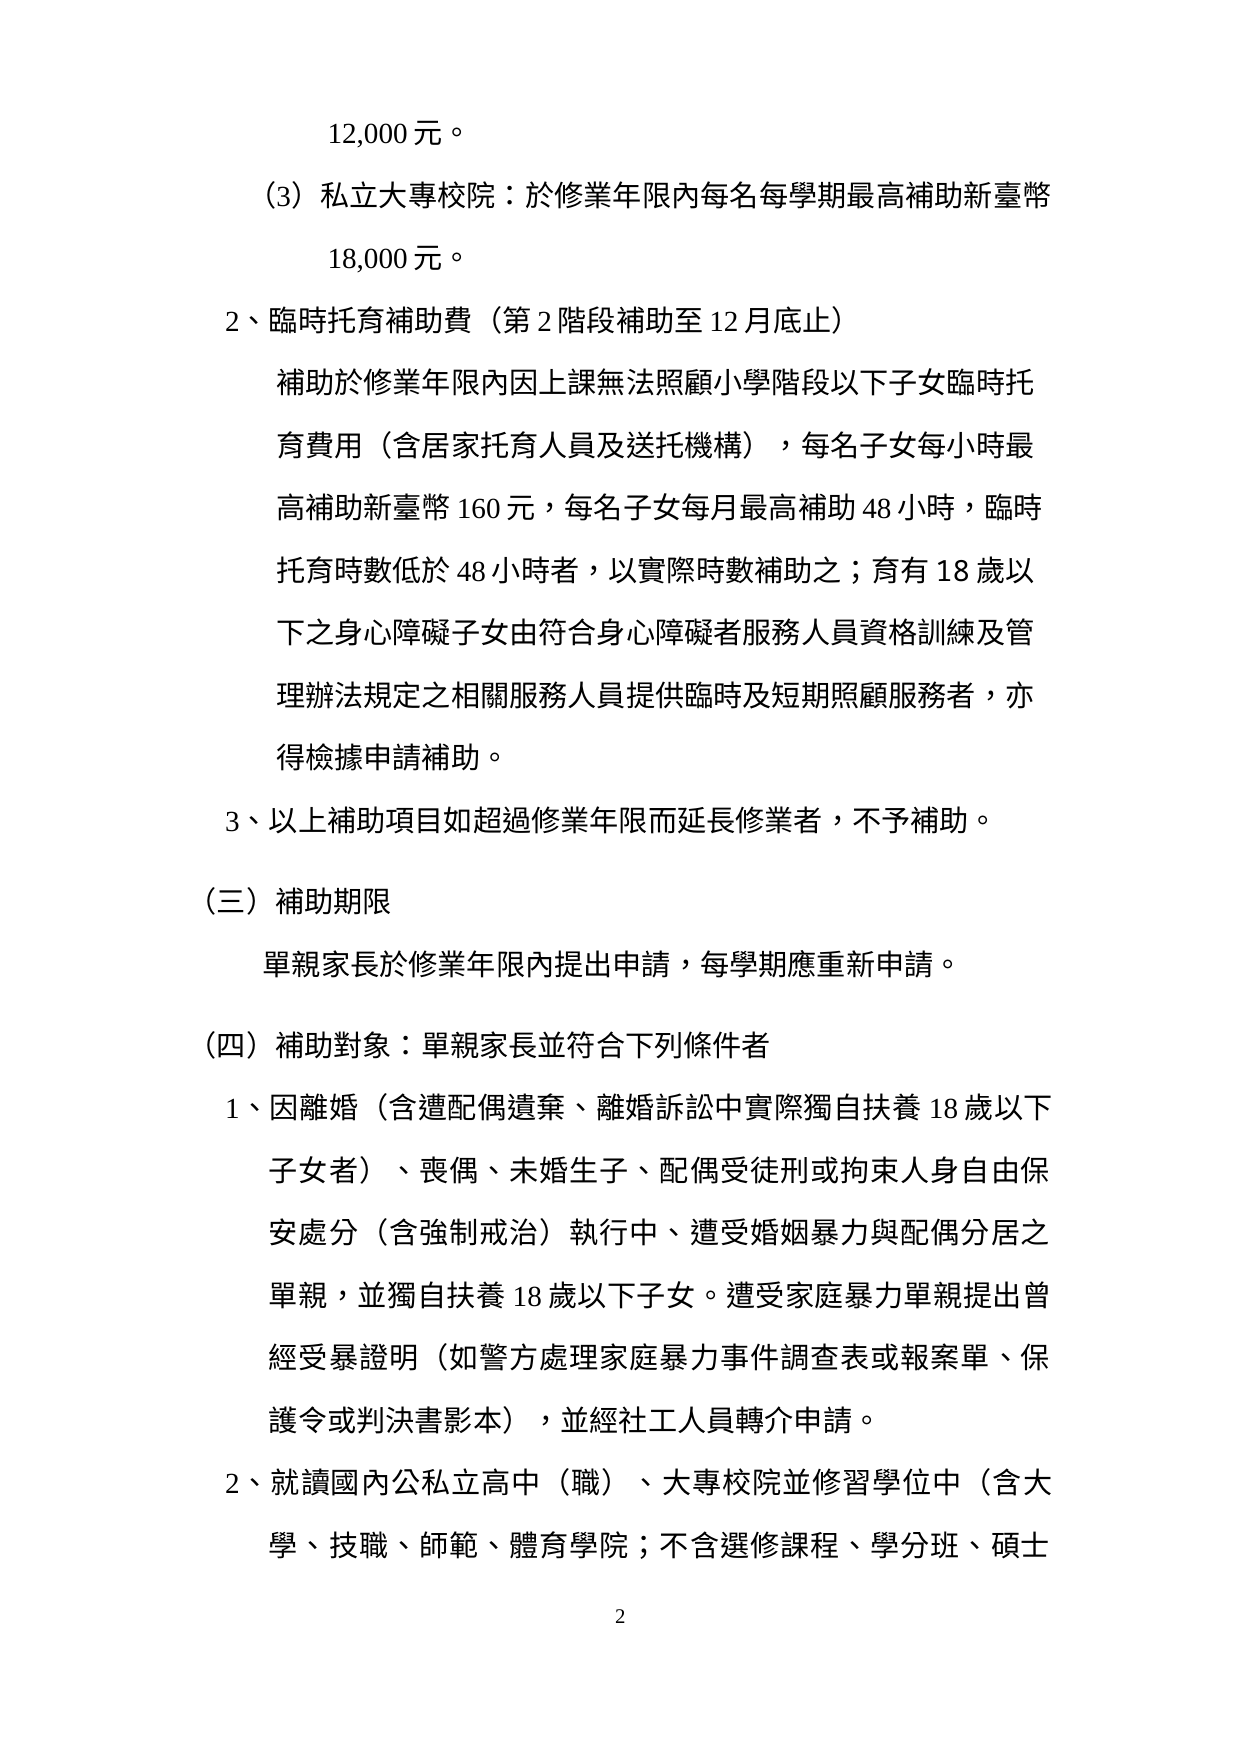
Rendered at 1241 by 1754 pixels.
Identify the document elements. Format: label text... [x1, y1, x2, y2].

text 2、臨時托育補助費（第2階段補助至12月底止） [225, 277, 1053, 339]
text 2、就讀國內公私立高中（職）、大專校院並修習學位中（含大學、技職、師範、體育學院；不含選修課程、學分班、碩士 [225, 1439, 1053, 1564]
text 1、因離婚（含遭配偶遺棄、離婚訴訟中實際獨自扶養18歲以下子女者）、喪偶、未婚生子、配偶受徒刑或拘束人身自由保安處分（含強制戒治）執行中、遭受婚姻暴力與配偶分居之單親，並獨自扶養18歲以下子女。遭受家庭暴力單親提出曾經受暴證明（如警方處理家庭暴力事件調查表或報案單、保護令或判決書影本），並經社工人員轉介申請。 [225, 1064, 1053, 1439]
text 單親家長於修業年限內提出申請，每學期應重新申請。 [262, 921, 1053, 983]
text （四）補助對象：單親家長並符合下列條件者 [187, 1002, 1053, 1064]
text （三）補助期限 [187, 858, 1053, 921]
text （3）私立大專校院：於修業年限內每名每學期最高補助新臺幣18,000元。 [247, 152, 1053, 277]
text 12,000元。 [247, 89, 1053, 152]
text 補助於修業年限內因上課無法照顧小學階段以下子女臨時托育費用（含居家托育人員及送托機構），每名子女每小時最高補助新臺幣160元，每名子女每月最高補助48小時，臨時托育時數低於48小時者，以實際時數補助之；育有18歲以下之身心障礙子女由符合身心障礙者服務人員資格訓練及管理辦法規定之相關服務人員提供臨時及短期照顧服務者，亦得檢據申請補助。 [276, 339, 1053, 777]
text 3、以上補助項目如超過修業年限而延長修業者，不予補助。 [225, 777, 1053, 839]
